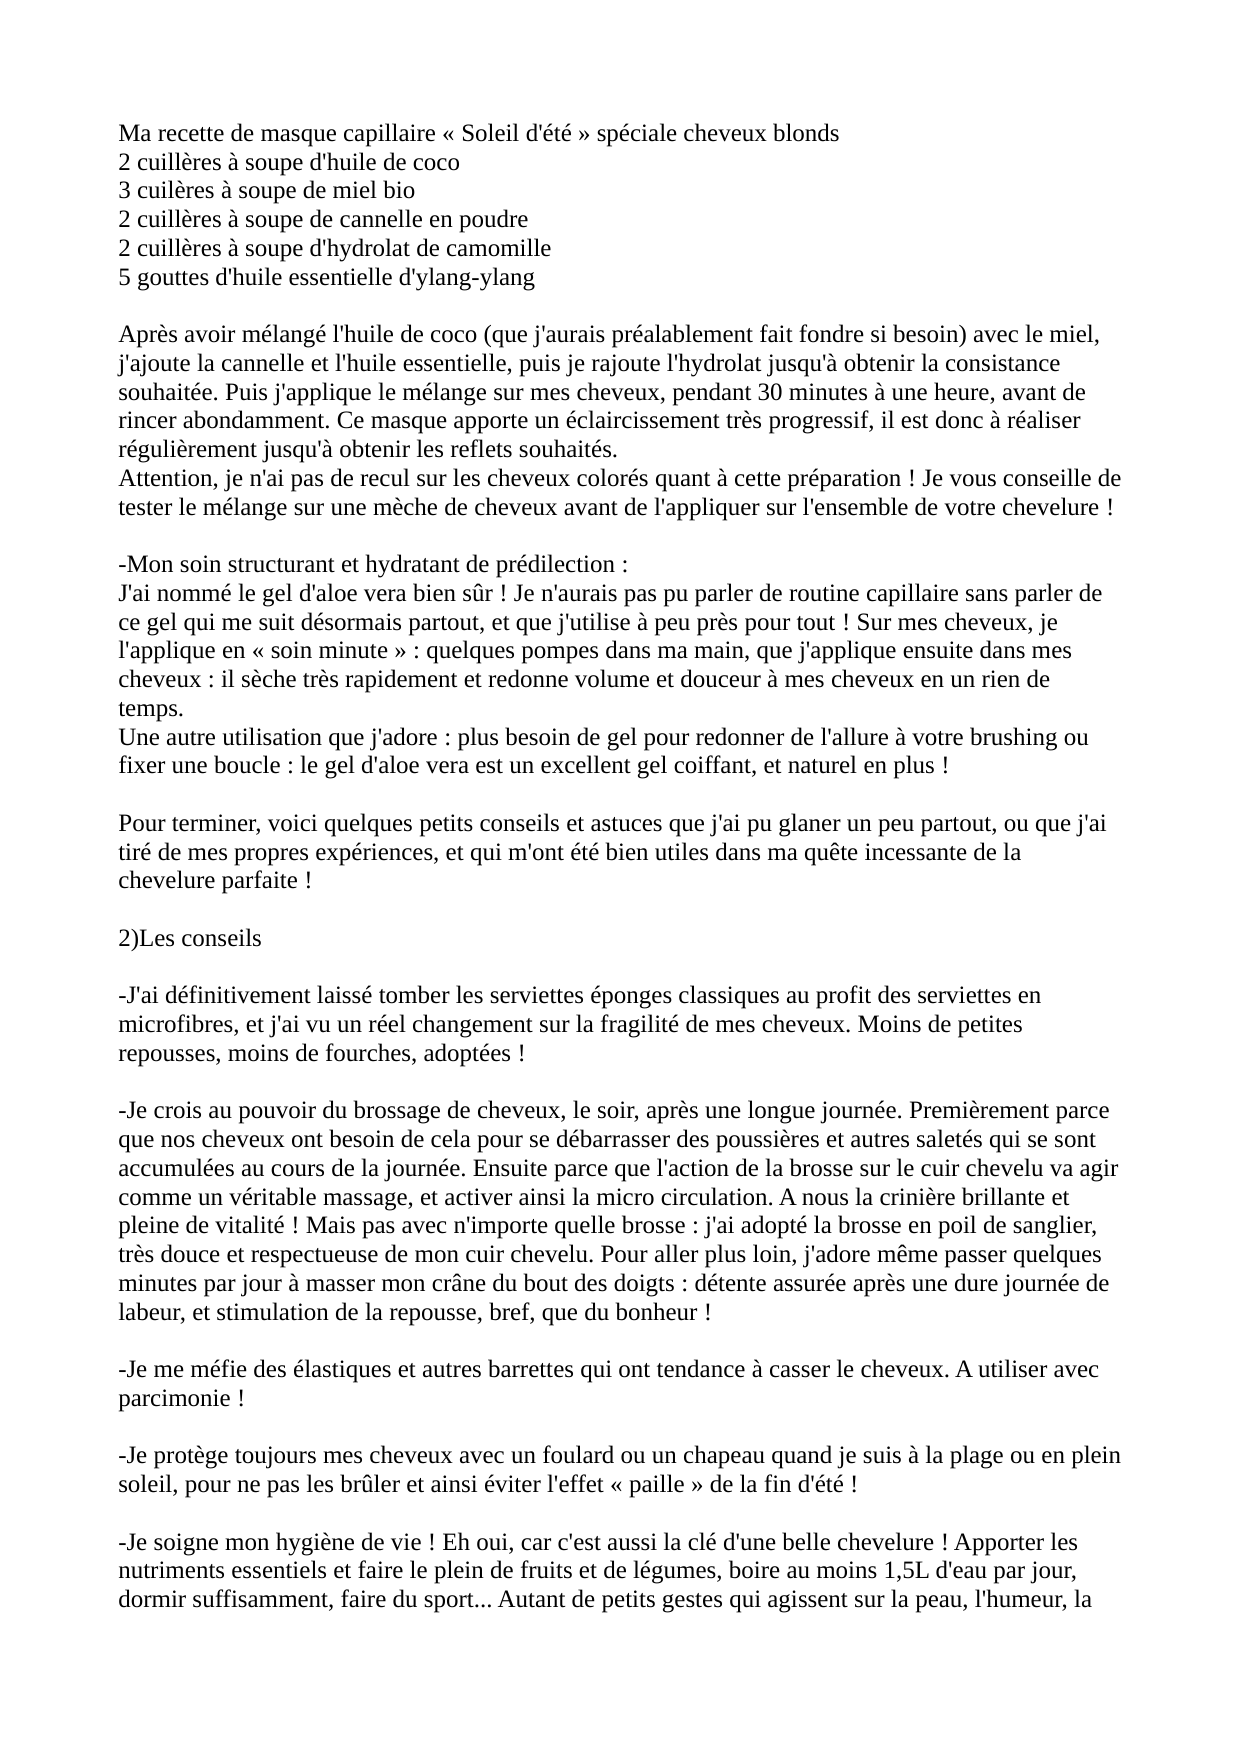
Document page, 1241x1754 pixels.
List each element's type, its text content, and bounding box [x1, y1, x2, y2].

text 2 cuillères à soupe d'hydrolat de camomille [118, 233, 1122, 262]
text Pour terminer, voici quelques petits conseils et astuces que j'ai pu glaner un peu partout, ou que j'ai tiré de mes propres expériences, et qui m'ont été bien utiles dans ma quête incessante de la chevelure parfaite ! [118, 808, 1122, 894]
text Une autre utilisation que j'adore : plus besoin de gel pour redonner de l'allure à votre brushing ou fixer une boucle : le gel d'aloe vera est un excellent gel coiffant, et naturel en plus ! [118, 722, 1122, 779]
text J'ai nommé le gel d'aloe vera bien sûr ! Je n'aurais pas pu parler de routine capillaire sans parler de ce gel qui me suit désormais partout, et que j'utilise à peu près pour tout ! Sur mes cheveux, je l'applique en « soin minute » : quelques pompes dans ma main, que j'applique ensuite dans mes cheveux : il sèche très rapidement et redonne volume et douceur à mes cheveux en un rien de temps. [118, 578, 1122, 722]
text Après avoir mélangé l'huile de coco (que j'aurais préalablement fait fondre si besoin) avec le miel, j'ajoute la cannelle et l'huile essentielle, puis je rajoute l'hydrolat jusqu'à obtenir la consistance souhaitée. Puis j'applique le mélange sur mes cheveux, pendant 30 minutes à une heure, avant de rincer abondamment. Ce masque apporte un éclaircissement très progressif, il est donc à réaliser régulièrement jusqu'à obtenir les reflets souhaités. [118, 319, 1122, 463]
text 2 cuillères à soupe de cannelle en poudre [118, 204, 1122, 233]
text -Je me méfie des élastiques et autres barrettes qui ont tendance à casser le cheveux. A utiliser avec parcimonie ! [118, 1354, 1122, 1412]
text Attention, je n'ai pas de recul sur les cheveux colorés quant à cette préparation ! Je vous conseille de tester le mélange sur une mèche de cheveux avant de l'appliquer sur l'ensemble de votre chevelure ! [118, 463, 1122, 521]
text -Je crois au pouvoir du brossage de cheveux, le soir, après une longue journée. Premièrement parce que nos cheveux ont besoin de cela pour se débarrasser des poussières et autres saletés qui se sont accumulées au cours de la journée. Ensuite parce que l'action de la brosse sur le cuir chevelu va agir comme un véritable massage, et activer ainsi la micro circulation. A nous la crinière brillante et pleine de vitalité ! Mais pas avec n'importe quelle brosse : j'ai adopté la brosse en poil de sanglier, très douce et respectueuse de mon cuir chevelu. Pour aller plus loin, j'adore même passer quelques minutes par jour à masser mon crâne du bout des doigts : détente assurée après une dure journée de labeur, et stimulation de la repousse, bref, que du bonheur ! [118, 1096, 1122, 1326]
text 2)Les conseils [118, 923, 1122, 952]
text -Je soigne mon hygiène de vie ! Eh oui, car c'est aussi la clé d'une belle chevelure ! Apporter les nutriments essentiels et faire le plein de fruits et de légumes, boire au moins 1,5L d'eau par jour, dormir suffisamment, faire du sport... Autant de petits gestes qui agissent sur la peau, l'humeur, la [118, 1527, 1122, 1613]
text 3 cuilères à soupe de miel bio [118, 176, 1122, 204]
text 5 gouttes d'huile essentielle d'ylang-ylang [118, 262, 1122, 291]
text Ma recette de masque capillaire « Soleil d'été » spéciale cheveux blonds [118, 118, 1122, 147]
text 2 cuillères à soupe d'huile de coco [118, 147, 1122, 176]
text -Mon soin structurant et hydratant de prédilection : [118, 549, 1122, 578]
text -Je protège toujours mes cheveux avec un foulard ou un chapeau quand je suis à la plage ou en plein soleil, pour ne pas les brûler et ainsi éviter l'effet « paille » de la fin d'été ! [118, 1441, 1122, 1498]
text -J'ai définitivement laissé tomber les serviettes éponges classiques au profit des serviettes en microfibres, et j'ai vu un réel changement sur la fragilité de mes cheveux. Moins de petites repousses, moins de fourches, adoptées ! [118, 981, 1122, 1067]
